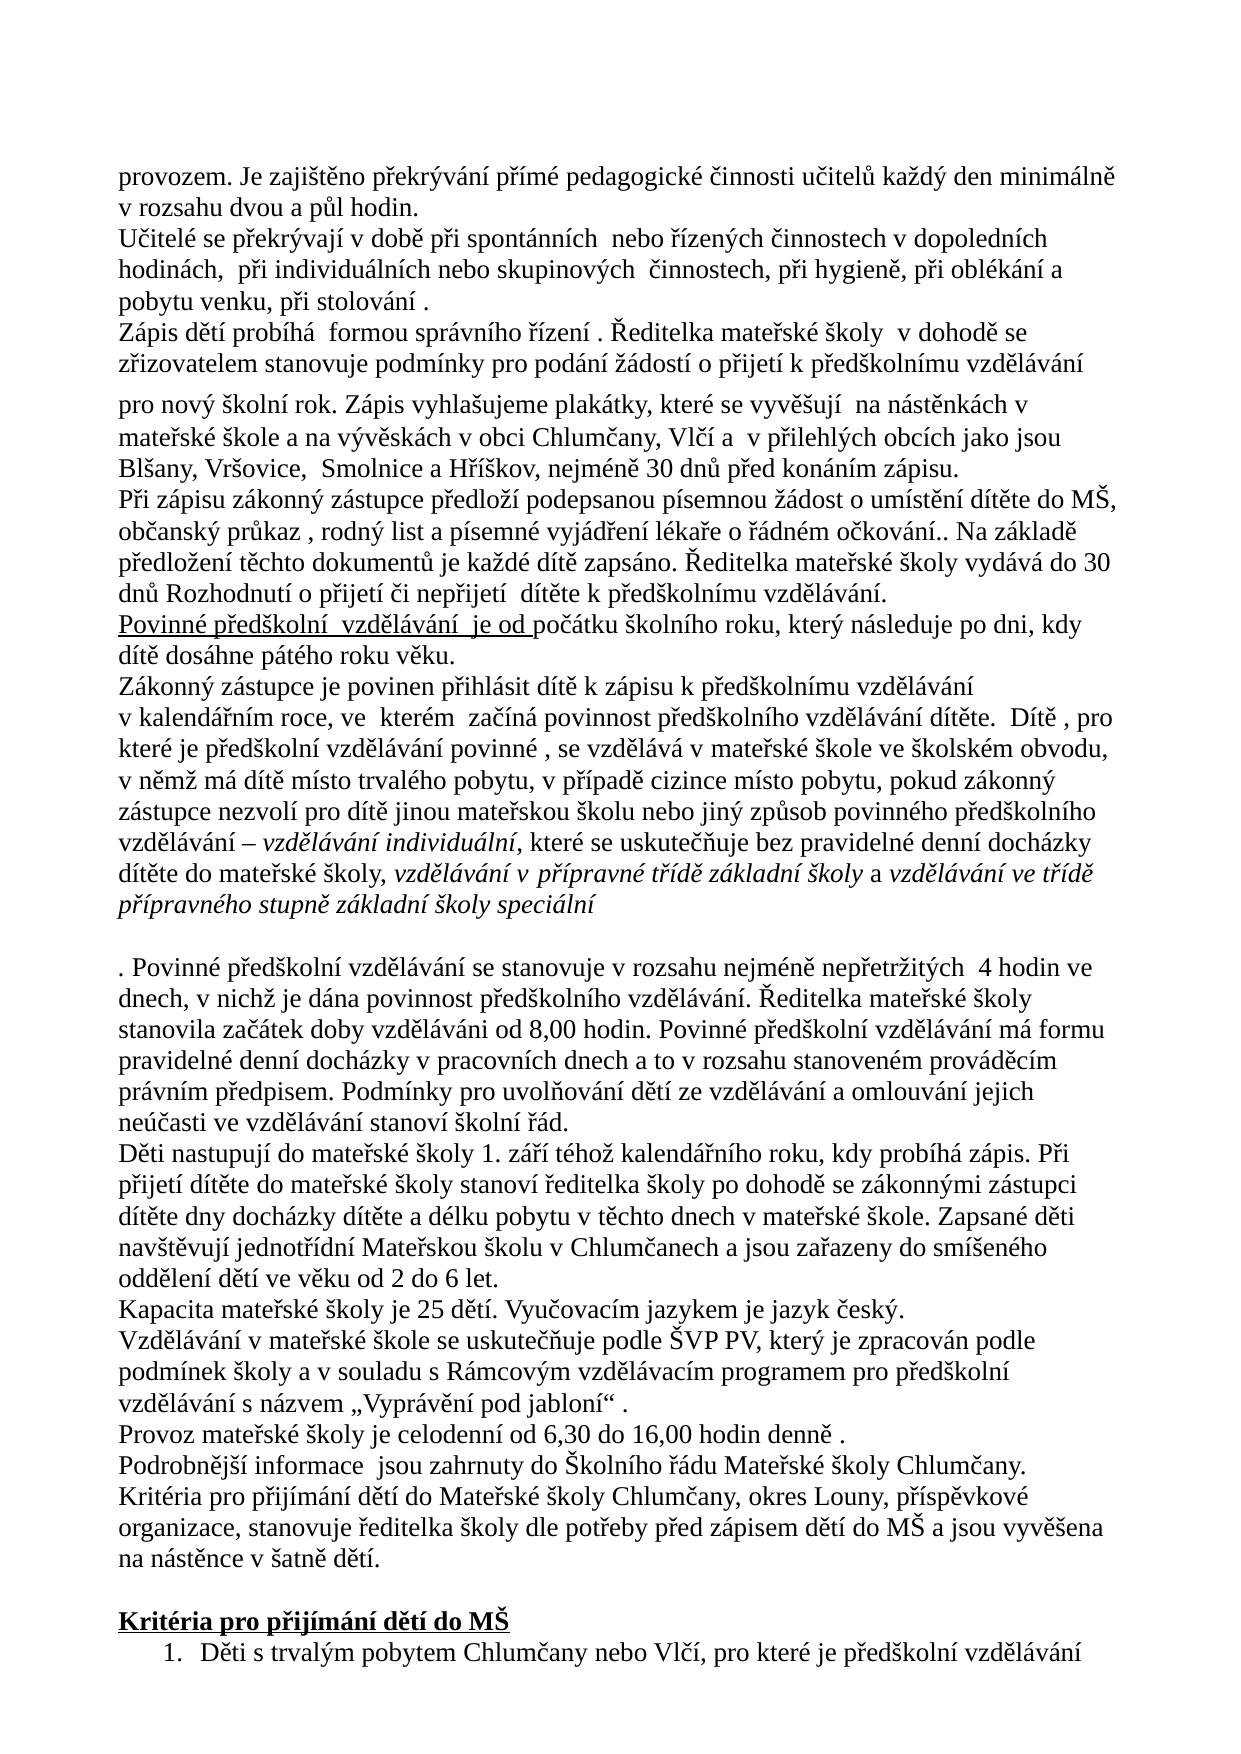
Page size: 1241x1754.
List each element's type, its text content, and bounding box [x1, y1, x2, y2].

text zástupce nezvolí pro dítě jinou mateřskou školu nebo jiný způsob povinného předškolního [118, 795, 1122, 826]
text Zápis dětí probíhá formou správního řízení . Ředitelka mateřské školy v dohodě se zřizovatelem stanovuje podmínky pro podání žádostí o přijetí k předškolnímu vzdělávání pro nový školní rok. Zápis vyhlašujeme plakátky, které se vyvěšují na nástěnkách v [118, 316, 1122, 421]
text Při zápisu zákonný zástupce předloží podepsanou písemnou žádost o umístění dítěte do MŠ, občanský průkaz , rodný list a písemné vyjádření lékaře o řádném očkování.. Na základě předložení těchto dokumentů je každé dítě zapsáno. Ředitelka mateřské školy vydává do 30 dnů Rozhodnutí o přijetí či nepřijetí dítěte k předškolnímu vzdělávání. [118, 483, 1122, 608]
text Podrobnější informace jsou zahrnuty do Školního řádu Mateřské školy Chlumčany. [118, 1449, 1122, 1480]
text mateřské škole a na vývěskách v obci Chlumčany, Vlčí a v přilehlých obcích jako jsou [118, 421, 1122, 452]
text provozem. Je zajištěno překrývání přímé pedagogické činnosti učitelů každý den minimálně v rozsahu dvou a půl hodin. Učitelé se překrývají v době při spontánních nebo řízených činnostech v dopoledních hodinách, při individuálních nebo skupinových činnostech, při hygieně, při oblékání a pobytu venku, při stolování . [118, 160, 1122, 316]
text Děti nastupují do mateřské školy 1. září téhož kalendářního roku, kdy probíhá zápis. Při přijetí dítěte do mateřské školy stanoví ředitelka školy po dohodě se zákonnými zástupci dítěte dny docházky dítěte a délku pobytu v těchto dnech v mateřské škole. Zapsané děti navštěvují jednotřídní Mateřskou školu v Chlumčanech a jsou zařazeny do smíšeného oddělení dětí ve věku od 2 do 6 let. [118, 1137, 1122, 1293]
text . Povinné předškolní vzdělávání se stanovuje v rozsahu nejméně nepřetržitých 4 hodin ve dnech, v nichž je dána povinnost předškolního vzdělávání. Ředitelka mateřské školy stanovila začátek doby vzděláváni od 8,00 hodin. Povinné předškolní vzdělávání má formu pravidelné denní docházky v pracovních dnech a to v rozsahu stanoveném prováděcím právním předpisem. Podmínky pro uvolňování dětí ze vzdělávání a omlouvání jejich neúčasti ve vzdělávání stanoví školní řád. [118, 951, 1122, 1137]
text dítěte do mateřské školy, vzdělávání v přípravné třídě základní školy a vzdělávání ve třídě [118, 857, 1122, 888]
text Provoz mateřské školy je celodenní od 6,30 do 16,00 hodin denně . [118, 1418, 1122, 1449]
text Kritéria pro přijímání dětí do MŠ [118, 1605, 1122, 1636]
text Kritéria pro přijímání dětí do Mateřské školy Chlumčany, okres Louny, příspěvkové organizace, stanovuje ředitelka školy dle potřeby před zápisem dětí do MŠ a jsou vyvěšena na nástěnce v šatně dětí. [118, 1480, 1122, 1573]
text Zákonný zástupce je povinen přihlásit dítě k zápisu k předškolnímu vzdělávání v kalendářním roce, ve kterém začíná povinnost předškolního vzdělávání dítěte. Dítě , pro které je předškolní vzdělávání povinné , se vzdělává v mateřské škole ve školském obvodu, v němž má dítě místo trvalého pobytu, v případě cizince místo pobytu, pokud zákonný [118, 670, 1122, 795]
text Vzdělávání v mateřské škole se uskutečňuje podle ŠVP PV, který je zpracován podle podmínek školy a v souladu s Rámcovým vzdělávacím programem pro předškolní vzdělávání s názvem „Vyprávění pod jabloní“ . [118, 1324, 1122, 1418]
list Děti s trvalým pobytem Chlumčany nebo Vlčí, pro které je předškolní vzdělávání [162, 1636, 1122, 1667]
text Blšany, Vršovice, Smolnice a Hříškov, nejméně 30 dnů před konáním zápisu. [118, 452, 1122, 483]
text Povinné předškolní vzdělávání je od počátku školního roku, který následuje po dni, kdy dítě dosáhne pátého roku věku. [118, 608, 1122, 670]
text vzdělávání – vzdělávání individuální, které se uskutečňuje bez pravidelné denní docházky [118, 826, 1122, 857]
text přípravného stupně základní školy speciální [118, 888, 1122, 919]
text Kapacita mateřské školy je 25 dětí. Vyučovacím jazykem je jazyk český. [118, 1293, 1122, 1324]
